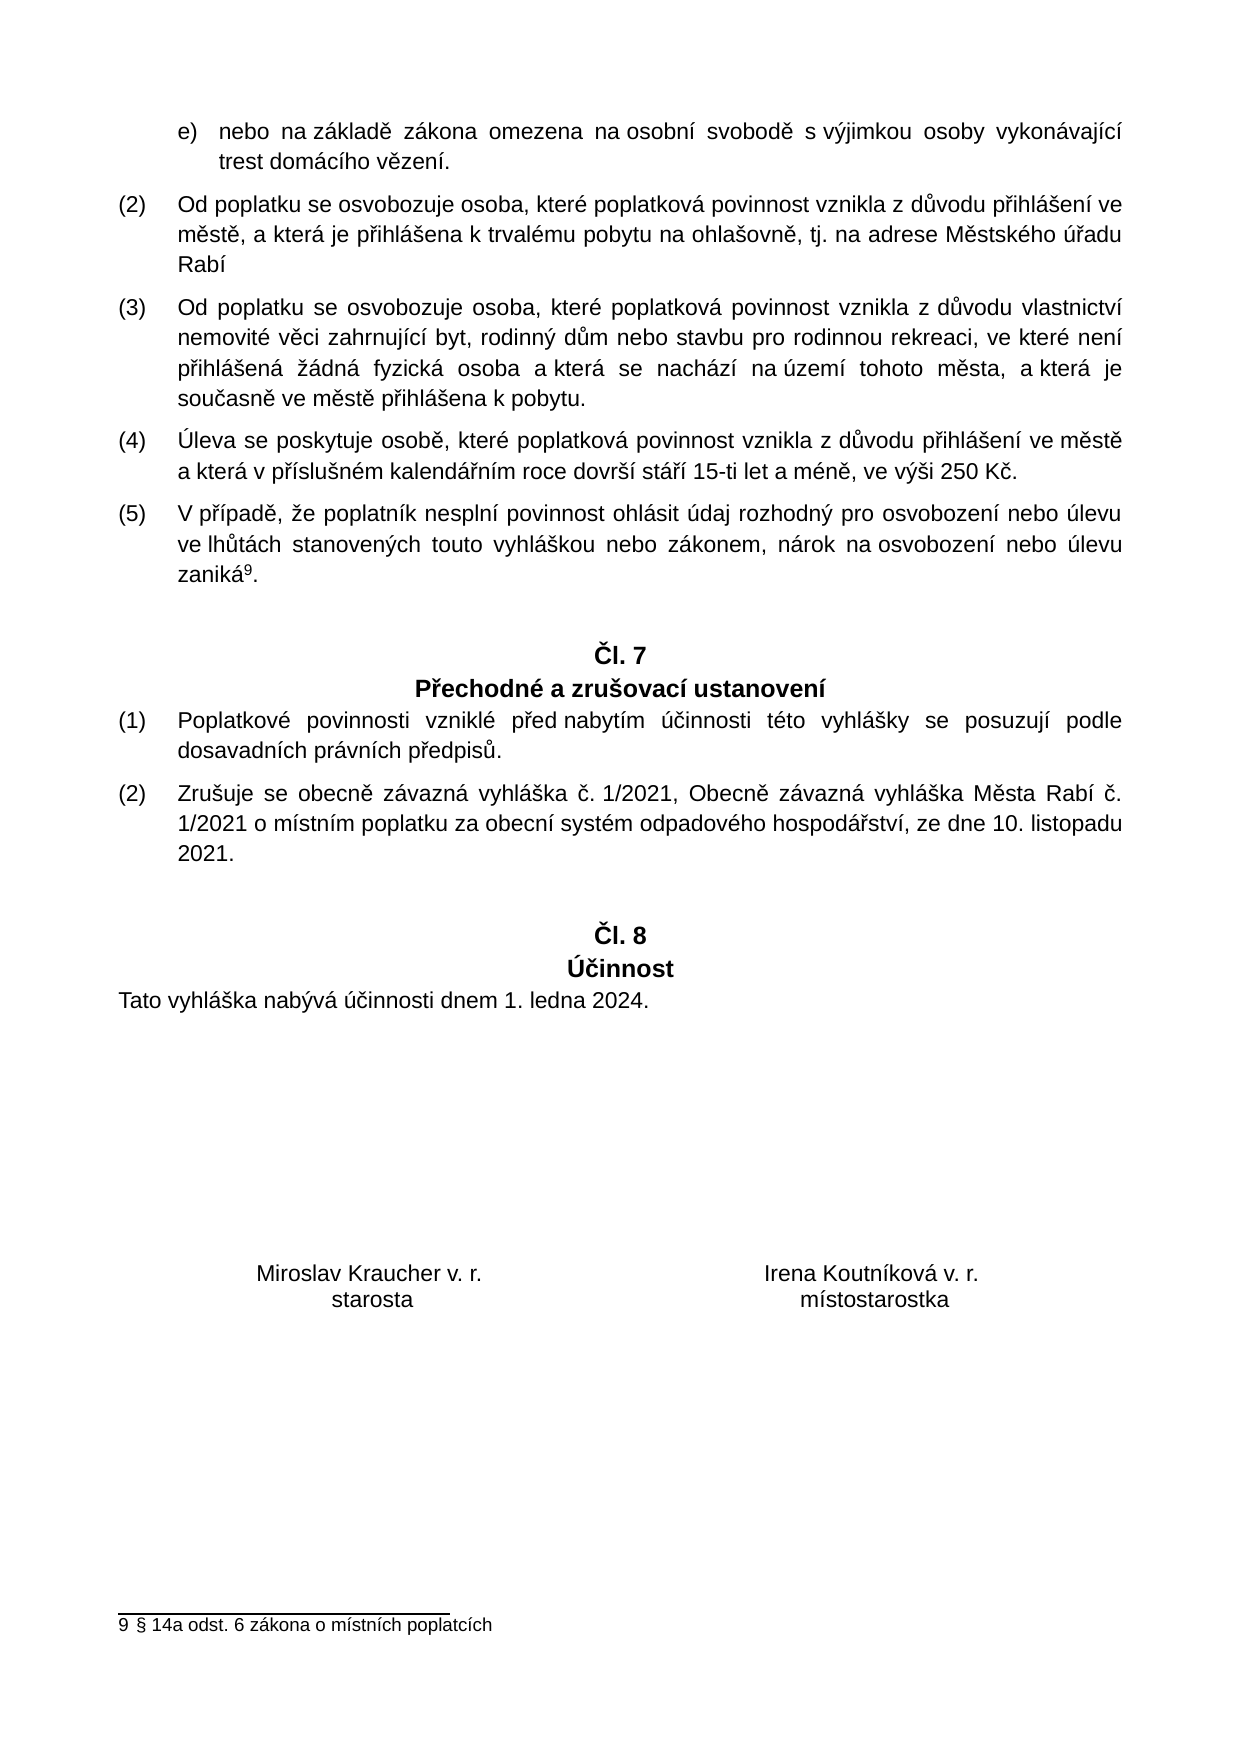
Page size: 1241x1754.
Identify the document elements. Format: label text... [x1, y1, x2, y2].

list Od poplatku se osvobozuje osoba, které poplatková povinnost vznikla z důvodu vlastnictví nemovité věci zahrnující byt, rodinný dům nebo stavbu pro rodinnou rekreaci, ve které není přihlášená žádná fyzická osoba a která se nachází na území tohoto města, a která je současně ve městě přihlášena k pobytu. [118, 294, 1122, 411]
table_header Miroslav Kraucher v. r. starosta [118, 1200, 620, 1318]
list Úleva se poskytuje osobě, které poplatková povinnost vznikla z důvodu přihlášení ve městě a která v příslušném kalendářním roce dovrší stáří 15-ti let a méně, ve výši 250 Kč. [118, 427, 1122, 484]
table_cell [620, 1318, 1122, 1436]
text Tato vyhláška nabývá účinnosti dnem 1. ledna 2024. [118, 987, 1122, 1013]
list § 14a odst. 6 zákona o místních poplatcích [118, 1614, 1122, 1635]
list Poplatkové povinnosti vzniklé před nabytím účinnosti této vyhlášky se posuzují podle dosavadních právních předpisů. [118, 707, 1122, 764]
table_cell [118, 1318, 620, 1436]
list nebo na základě zákona omezena na osobní svobodě s výjimkou osoby vykonávající trest domácího vězení. [177, 118, 1122, 175]
list Zrušuje se obecně závazná vyhláška č. 1/2021, Obecně závazná vyhláška Města Rabí č. 1/2021 o místním poplatku za obecní systém odpadového hospodářství, ze dne 10. listopadu 2021. [118, 780, 1122, 867]
subtitle Čl. 8 Účinnost [118, 921, 1122, 982]
table_header Irena Koutníková v. r. místostarostka [620, 1200, 1122, 1318]
subtitle Čl. 7 Přechodné a zrušovací ustanovení [118, 641, 1122, 703]
list Od poplatku se osvobozuje osoba, které poplatková povinnost vznikla z důvodu přihlášení ve městě, a která je přihlášena k trvalému pobytu na ohlašovně, tj. na adrese Městského úřadu Rabí [118, 191, 1122, 278]
list V případě, že poplatník nesplní povinnost ohlásit údaj rozhodný pro osvobození nebo úlevu ve lhůtách stanovených touto vyhláškou nebo zákonem, nárok na osvobození nebo úlevu zaniká. [118, 500, 1122, 587]
